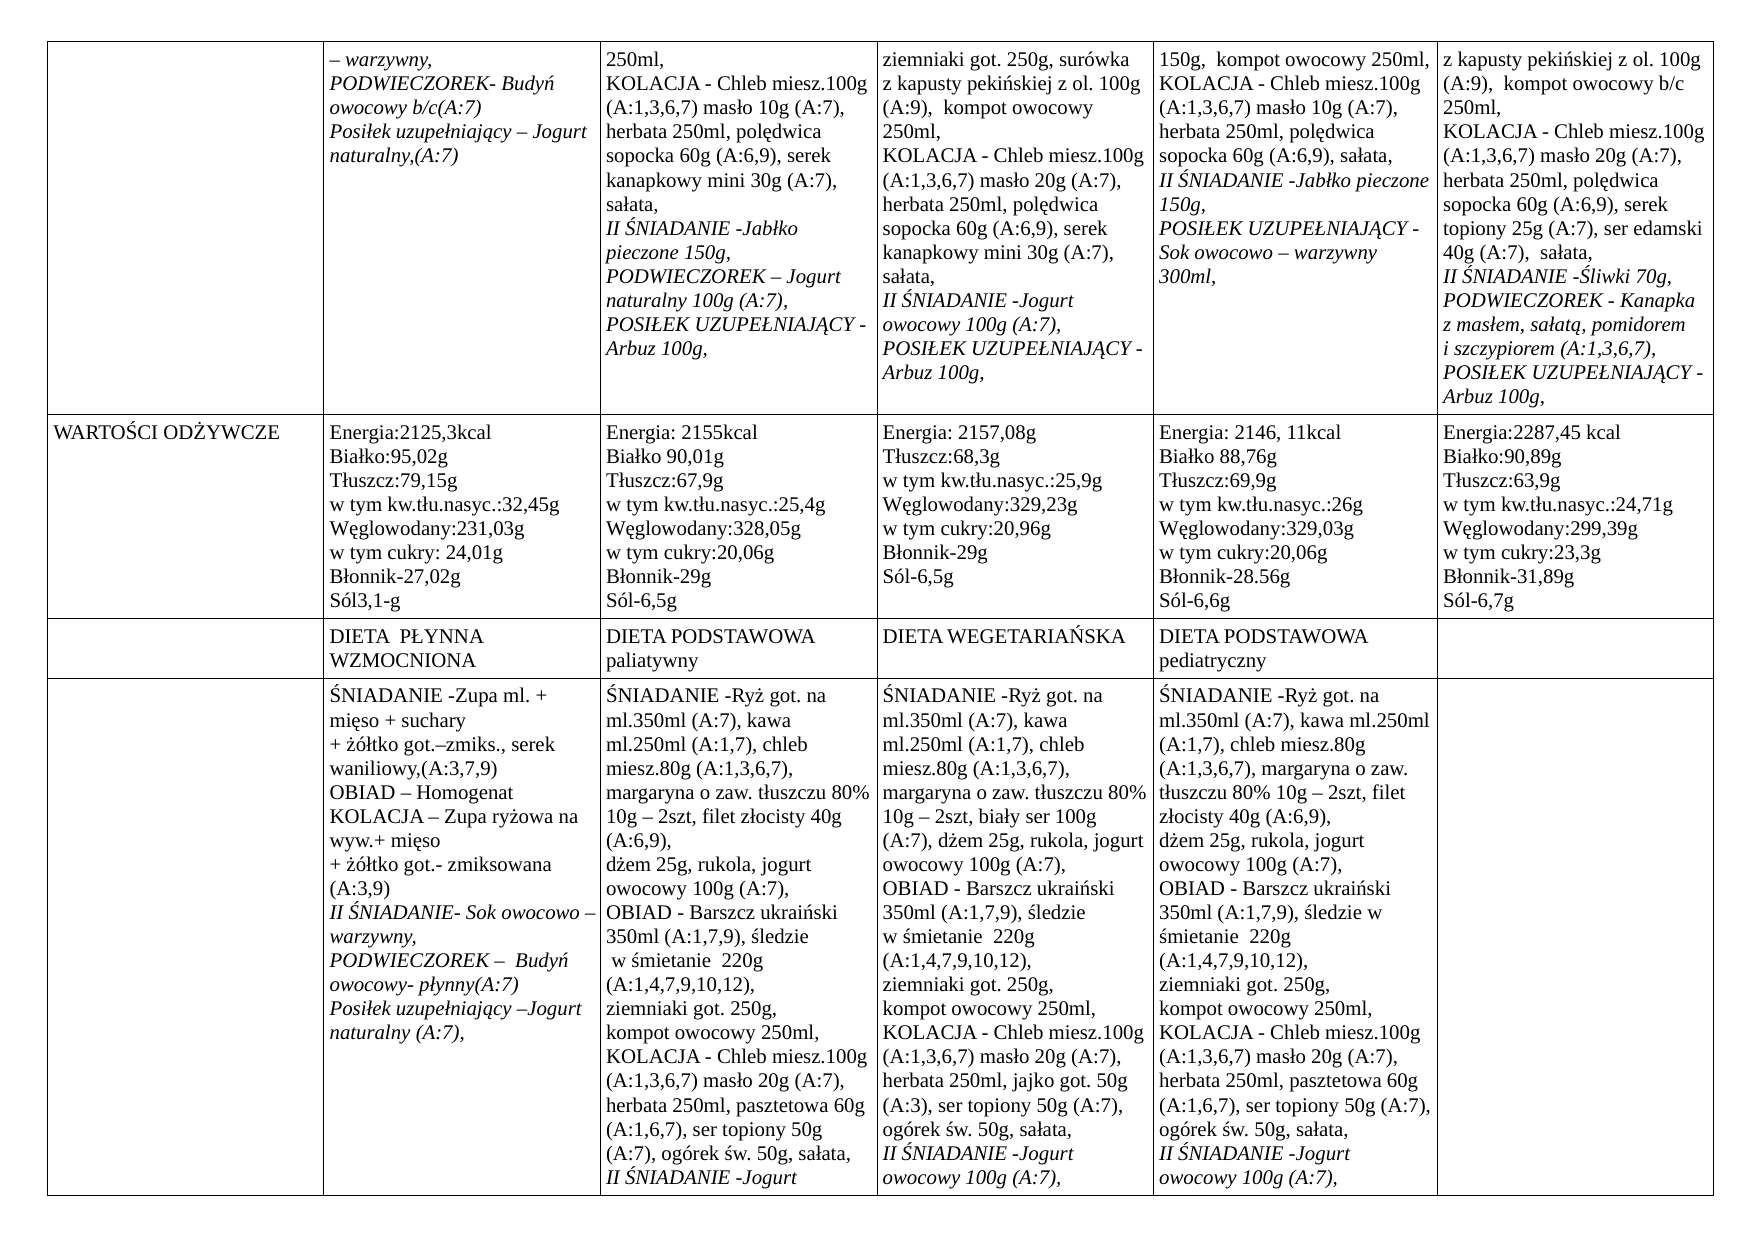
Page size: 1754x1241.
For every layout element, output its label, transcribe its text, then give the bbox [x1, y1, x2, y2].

table_cell WARTOŚCI ODŻYWCZE [48, 415, 323, 618]
table_cell Energia: 2155kcal Białko 90,01g Tłuszcz:67,9g w tym kw.tłu.nasyc.:25,4g Węglowodany:328,05g w tym cukry:20,06g Błonnik-29g Sól-6,5g [601, 415, 877, 618]
table_cell ŚNIADANIE -Zupa ml. + mięso + suchary + żółtko got.–zmiks., serek waniliowy,(A:3,7,9) OBIAD – Homogenat KOLACJA – Zupa ryżowa na wyw.+ mięso + żółtko got.- zmiksowana (A:3,9) II ŚNIADANIE- Sok owocowo – warzywny, PODWIECZOREK – Budyń owocowy- płynny(A:7) Posiłek uzupełniający –Jogurt naturalny (A:7), [324, 679, 600, 1194]
table_cell [1438, 619, 1713, 678]
table_cell 150g, kompot owocowy 250ml, KOLACJA - Chleb miesz.100g (A:1,3,6,7) masło 10g (A:7), herbata 250ml, polędwica sopocka 60g (A:6,9), sałata, II ŚNIADANIE -Jabłko pieczone 150g, POSIŁEK UZUPEŁNIAJĄCY - Sok owocowo – warzywny 300ml, [1154, 42, 1437, 414]
table_cell z kapusty pekińskiej z ol. 100g (A:9), kompot owocowy b/c 250ml, KOLACJA - Chleb miesz.100g (A:1,3,6,7) masło 20g (A:7), herbata 250ml, polędwica sopocka 60g (A:6,9), serek topiony 25g (A:7), ser edamski 40g (A:7), sałata, II ŚNIADANIE -Śliwki 70g, PODWIECZOREK - Kanapka z masłem, sałatą, pomidorem i szczypiorem (A:1,3,6,7), POSIŁEK UZUPEŁNIAJĄCY - Arbuz 100g, [1438, 42, 1713, 414]
table_cell DIETA PODSTAWOWA paliatywny [601, 619, 877, 678]
table_cell DIETA PŁYNNA WZMOCNIONA [324, 619, 600, 678]
table_cell ŚNIADANIE -Zupa ryżowa na wyw. + mięso + żółtko got. –zmiks., serek naturalny(A:3,7,9) OBIAD – Kasza manna na wyw. + mięso - zmiks.+ mięso mielone(A:1,9) KOLACJA – Zupa ryżowa na wyw.+ mięso + żółtko got. - zmiksowana (A:3,9) II ŚNIADANIE- Sok owocowo – warzywny, PODWIECZOREK- Budyń owocowy b/c(A:7) Posiłek uzupełniający – Jogurt naturalny,(A:7) [324, 42, 600, 414]
table_cell [48, 679, 323, 1194]
table_cell [48, 619, 323, 678]
table_cell DIETA PODSTAWOWA pediatryczny [1154, 619, 1437, 678]
table_cell ŚNIADANIE -Kawa ml.250ml (A:1,7), chleb miesz.80g (A:1,3,6,7), margaryna o zaw. tłuszczu 80% 10g – 1szt, filet złocisty 60g (A:6,9), rukola, OBIAD - Zupa koperkowa z kaszą jaglaną nie zabielana 350ml (A:9), ryba piecz. w folii z sosem jarz. 170g (A:1,4,7,9), ziemniaki got. 250g, marchewka got. z ol. 150g, kompot owocowy b/c 250ml, KOLACJA - Chleb miesz.100g (A:1,3,6,7) masło 10g (A:7), herbata 250ml, polędwica sopocka 60g (A:6,9), serek kanapkowy mini 30g (A:7), sałata, II ŚNIADANIE -Jabłko pieczone 150g, PODWIECZOREK – Jogurt naturalny 100g (A:7), POSIŁEK UZUPEŁNIAJĄCY - Arbuz 100g, [601, 42, 877, 414]
table_cell DIETA WEGETARIAŃSKA [878, 619, 1153, 678]
table_cell Energia: 2157,08g Tłuszcz:68,3g w tym kw.tłu.nasyc.:25,9g Węglowodany:329,23g w tym cukry:20,96g Błonnik-29g Sól-6,5g [878, 415, 1153, 618]
table_cell ŚNIADANIE -Ryż got. na ml.350ml (A:7), kawa ml.250ml (A:1,7), chleb miesz.80g (A:1,3,6,7), margaryna o zaw. tłuszczu 80% 10g – 2szt, biały ser 100g (A:7), dżem 25g, rukola, jogurt owocowy 100g (A:7), OBIAD - Barszcz ukraiński 350ml (A:1,7,9), śledzie w śmietanie 220g (A:1,4,7,9,10,12), ziemniaki got. 250g, kompot owocowy 250ml, KOLACJA - Chleb miesz.100g (A:1,3,6,7) masło 20g (A:7), herbata 250ml, jajko got. 50g (A:3), ser topiony 50g (A:7), ogórek św. 50g, sałata, II ŚNIADANIE -Jogurt owocowy 100g (A:7), [878, 679, 1153, 1194]
table_cell ziemniaki got. 250g, surówka z kapusty pekińskiej z ol. 100g (A:9), kompot owocowy 250ml, KOLACJA - Chleb miesz.100g (A:1,3,6,7) masło 20g (A:7), herbata 250ml, polędwica sopocka 60g (A:6,9), serek kanapkowy mini 30g (A:7), sałata, II ŚNIADANIE -Jogurt owocowy 100g (A:7), POSIŁEK UZUPEŁNIAJĄCY - Arbuz 100g, [878, 42, 1153, 414]
table_cell [48, 42, 323, 414]
table_cell Energia:2287,45 kcal Białko:90,89g Tłuszcz:63,9g w tym kw.tłu.nasyc.:24,71g Węglowodany:299,39g w tym cukry:23,3g Błonnik-31,89g Sól-6,7g [1438, 415, 1713, 618]
table_cell Energia:2125,3kcal Białko:95,02g Tłuszcz:79,15g w tym kw.tłu.nasyc.:32,45g Węglowodany:231,03g w tym cukry: 24,01g Błonnik-27,02g Sól3,1-g [324, 415, 600, 618]
table_cell Energia: 2146, 11kcal Białko 88,76g Tłuszcz:69,9g w tym kw.tłu.nasyc.:26g Węglowodany:329,03g w tym cukry:20,06g Błonnik-28.56g Sól-6,6g [1154, 415, 1437, 618]
table_cell ŚNIADANIE -Ryż got. na ml.350ml (A:7), kawa ml.250ml (A:1,7), chleb miesz.80g (A:1,3,6,7), margaryna o zaw. tłuszczu 80% 10g – 2szt, filet złocisty 40g (A:6,9), dżem 25g, rukola, jogurt owocowy 100g (A:7), OBIAD - Barszcz ukraiński 350ml (A:1,7,9), śledzie w śmietanie 220g (A:1,4,7,9,10,12), ziemniaki got. 250g, kompot owocowy 250ml, KOLACJA - Chleb miesz.100g (A:1,3,6,7) masło 20g (A:7), herbata 250ml, pasztetowa 60g (A:1,6,7), ser topiony 50g (A:7), ogórek św. 50g, sałata, II ŚNIADANIE -Jogurt [601, 679, 877, 1194]
table_cell [1438, 679, 1713, 1194]
table_cell ŚNIADANIE -Ryż got. na ml.350ml (A:7), kawa ml.250ml (A:1,7), chleb miesz.80g (A:1,3,6,7), margaryna o zaw. tłuszczu 80% 10g – 2szt, filet złocisty 40g (A:6,9), dżem 25g, rukola, jogurt owocowy 100g (A:7), OBIAD - Barszcz ukraiński 350ml (A:1,7,9), śledzie w śmietanie 220g (A:1,4,7,9,10,12), ziemniaki got. 250g, kompot owocowy 250ml, KOLACJA - Chleb miesz.100g (A:1,3,6,7) masło 20g (A:7), herbata 250ml, pasztetowa 60g (A:1,6,7), ser topiony 50g (A:7), ogórek św. 50g, sałata, II ŚNIADANIE -Jogurt owocowy 100g (A:7), [1154, 679, 1437, 1194]
